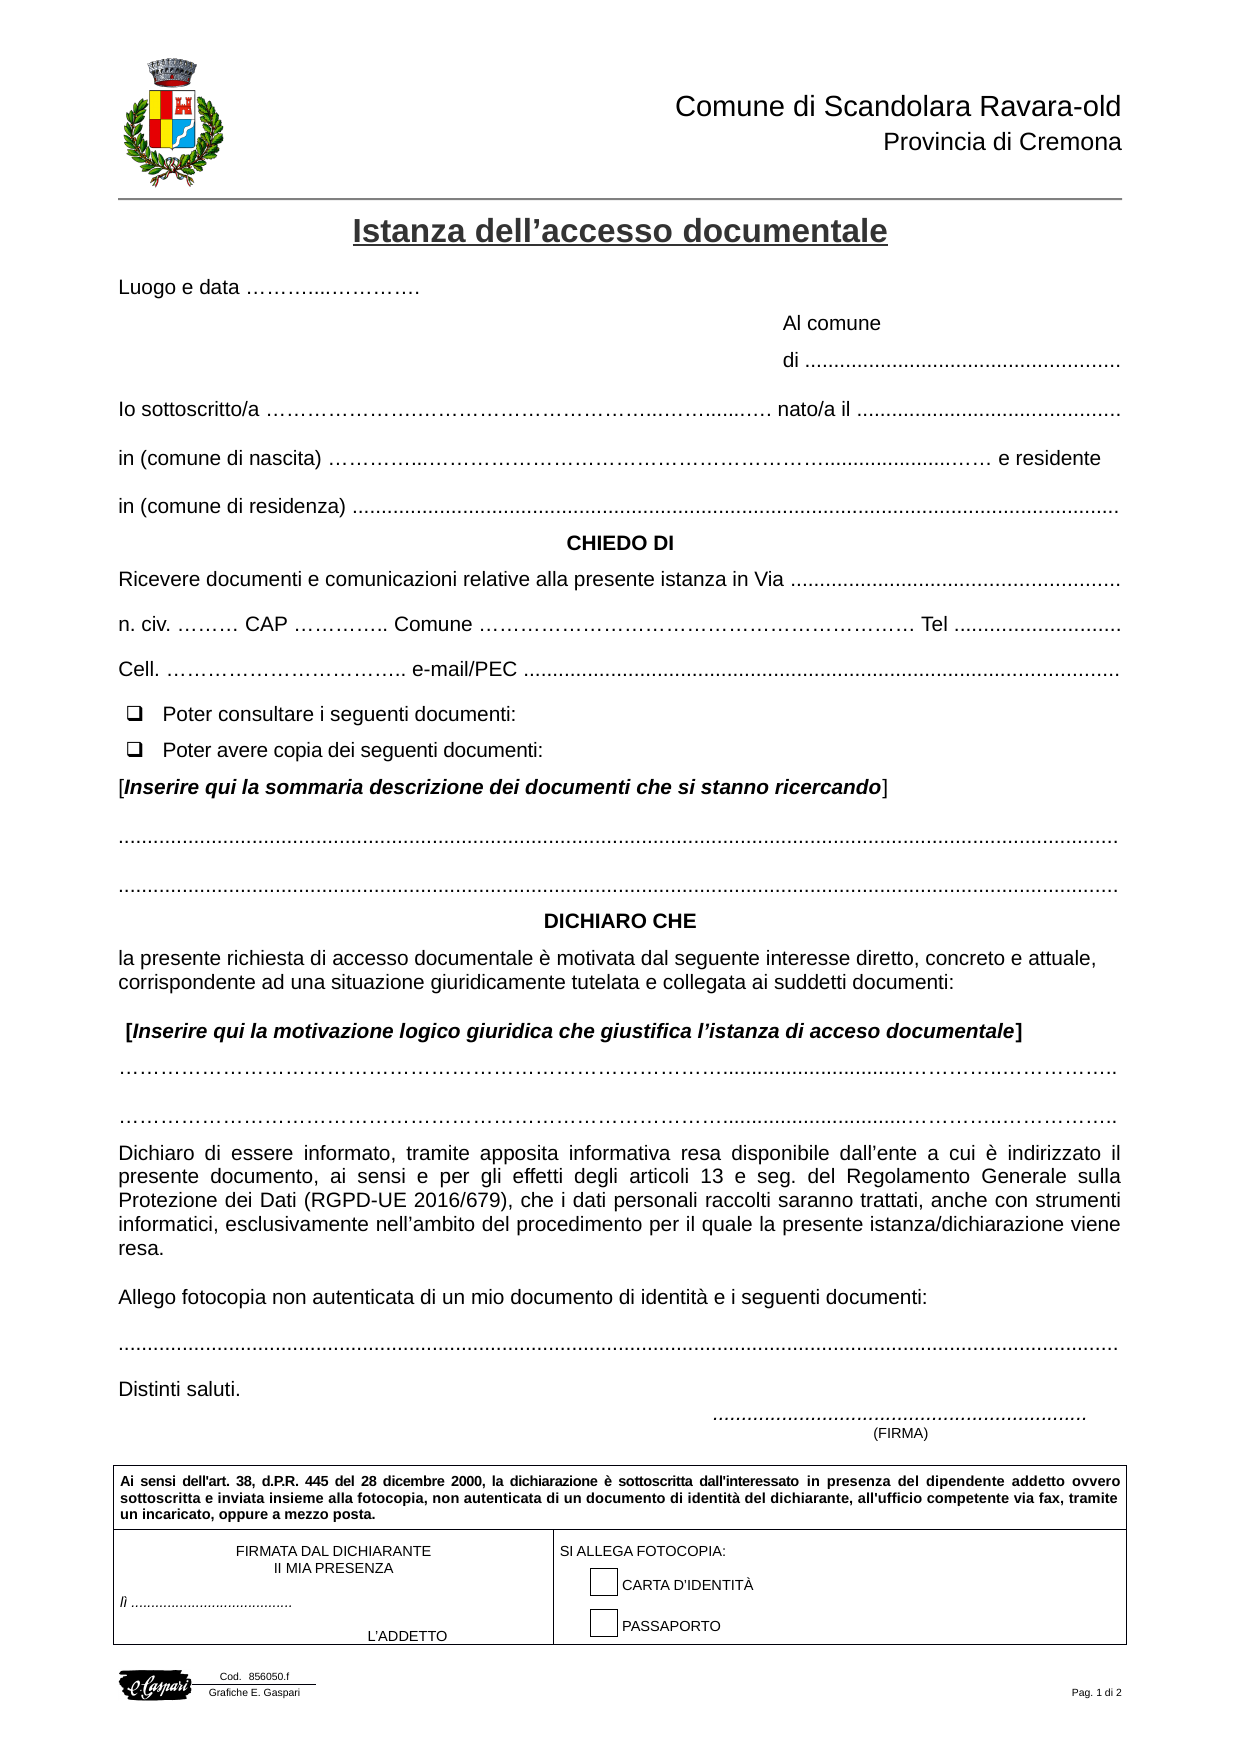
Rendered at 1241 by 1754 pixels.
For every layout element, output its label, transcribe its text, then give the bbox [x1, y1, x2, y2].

text ................................................................. [679, 1401, 1122, 1425]
text [Inserire qui la sommaria descrizione dei documenti che si stanno ricercando] [118, 775, 1122, 799]
text Ricevere documenti e comunicazioni relative alla presente istanza in Via [118, 567, 1122, 591]
text Comune di Scandolara Ravara-old [224, 89, 1122, 122]
table_header Ai sensi dell'art. 38, d.P.R. 445 del 28 dicembre 2000, la dichiarazione è sottoscritta dall'interessato in presenza del dipendente addetto ovvero sottoscritta e inviata insieme alla fotocopia, non autenticata di un documento di identità del dichiarante, all'ufficio competente via fax, tramite un incaricato, oppure a mezzo posta. [114, 1466, 1126, 1529]
text Cell. …………………………….. e-mail/PEC [118, 657, 1122, 681]
text Io sottoscritto/a ………………….……………………………...…….......…. nato/a il [118, 396, 1122, 420]
subtitle Istanza dell’accesso documentale [118, 211, 1122, 249]
text DICHIARO CHE [118, 909, 1122, 933]
text Al comune [783, 311, 1122, 335]
table_cell FIRMATA DAL DICHIARANTE II MIA PRESENZA lì ........................................ L’ADDETTO [114, 1530, 553, 1644]
text Distinti saluti. [118, 1377, 1122, 1401]
text (FIRMA) [679, 1425, 1122, 1442]
text CHIEDO DI [118, 531, 1122, 555]
text Provincia di Cremona [224, 127, 1122, 156]
picture [118, 1669, 192, 1701]
text la presente richiesta di accesso documentale è motivata dal seguente interesse diretto, concreto e attuale, corrispondente ad una situazione giuridicamente tutelata e collegata ai suddetti documenti: [118, 946, 1122, 993]
text in (comune di nascita) …………...…………………………………………………......................…… e residente [118, 445, 1122, 469]
text [Inserire qui la motivazione logico giuridica che giustifica l’istanza di acceso documentale] [125, 1018, 1122, 1042]
text Dichiaro di essere informato, tramite apposita informativa resa disponibile dall’ente a cui è indirizzato il presente documento, ai sensi e per gli effetti degli articoli 13 e seg. del Regolamento Generale sulla Protezione dei Dati (RGPD-UE 2016/679), che i dati personali raccolti saranno trattati, anche con strumenti informatici, esclusivamente nell’ambito del procedimento per il quale la presente istanza/dichiarazione viene resa. [118, 1140, 1122, 1260]
text ……………………………………………………………………………................................…………..…………….. [118, 1104, 1122, 1128]
text di [783, 347, 1122, 371]
text ……………………………………………………………………………................................…………..…………….. [118, 1055, 1122, 1079]
picture [122, 58, 224, 189]
text in (comune di residenza) [118, 494, 1122, 518]
list Poter avere copia dei seguenti documenti: [125, 738, 1122, 762]
text Allego fotocopia non autenticata di un mio documento di identità e i seguenti documenti: [118, 1285, 1122, 1309]
text Luogo e data ………....…………. [118, 274, 1122, 298]
table_cell SI ALLEGA FOTOCOPIA: CARTA D’IDENTITÀ PASSAPORTO [554, 1530, 1126, 1644]
list Poter consultare i seguenti documenti: [125, 702, 1122, 726]
text n. civ. ……… CAP ………….. Comune ……………………………………………………… Tel [118, 612, 1122, 636]
